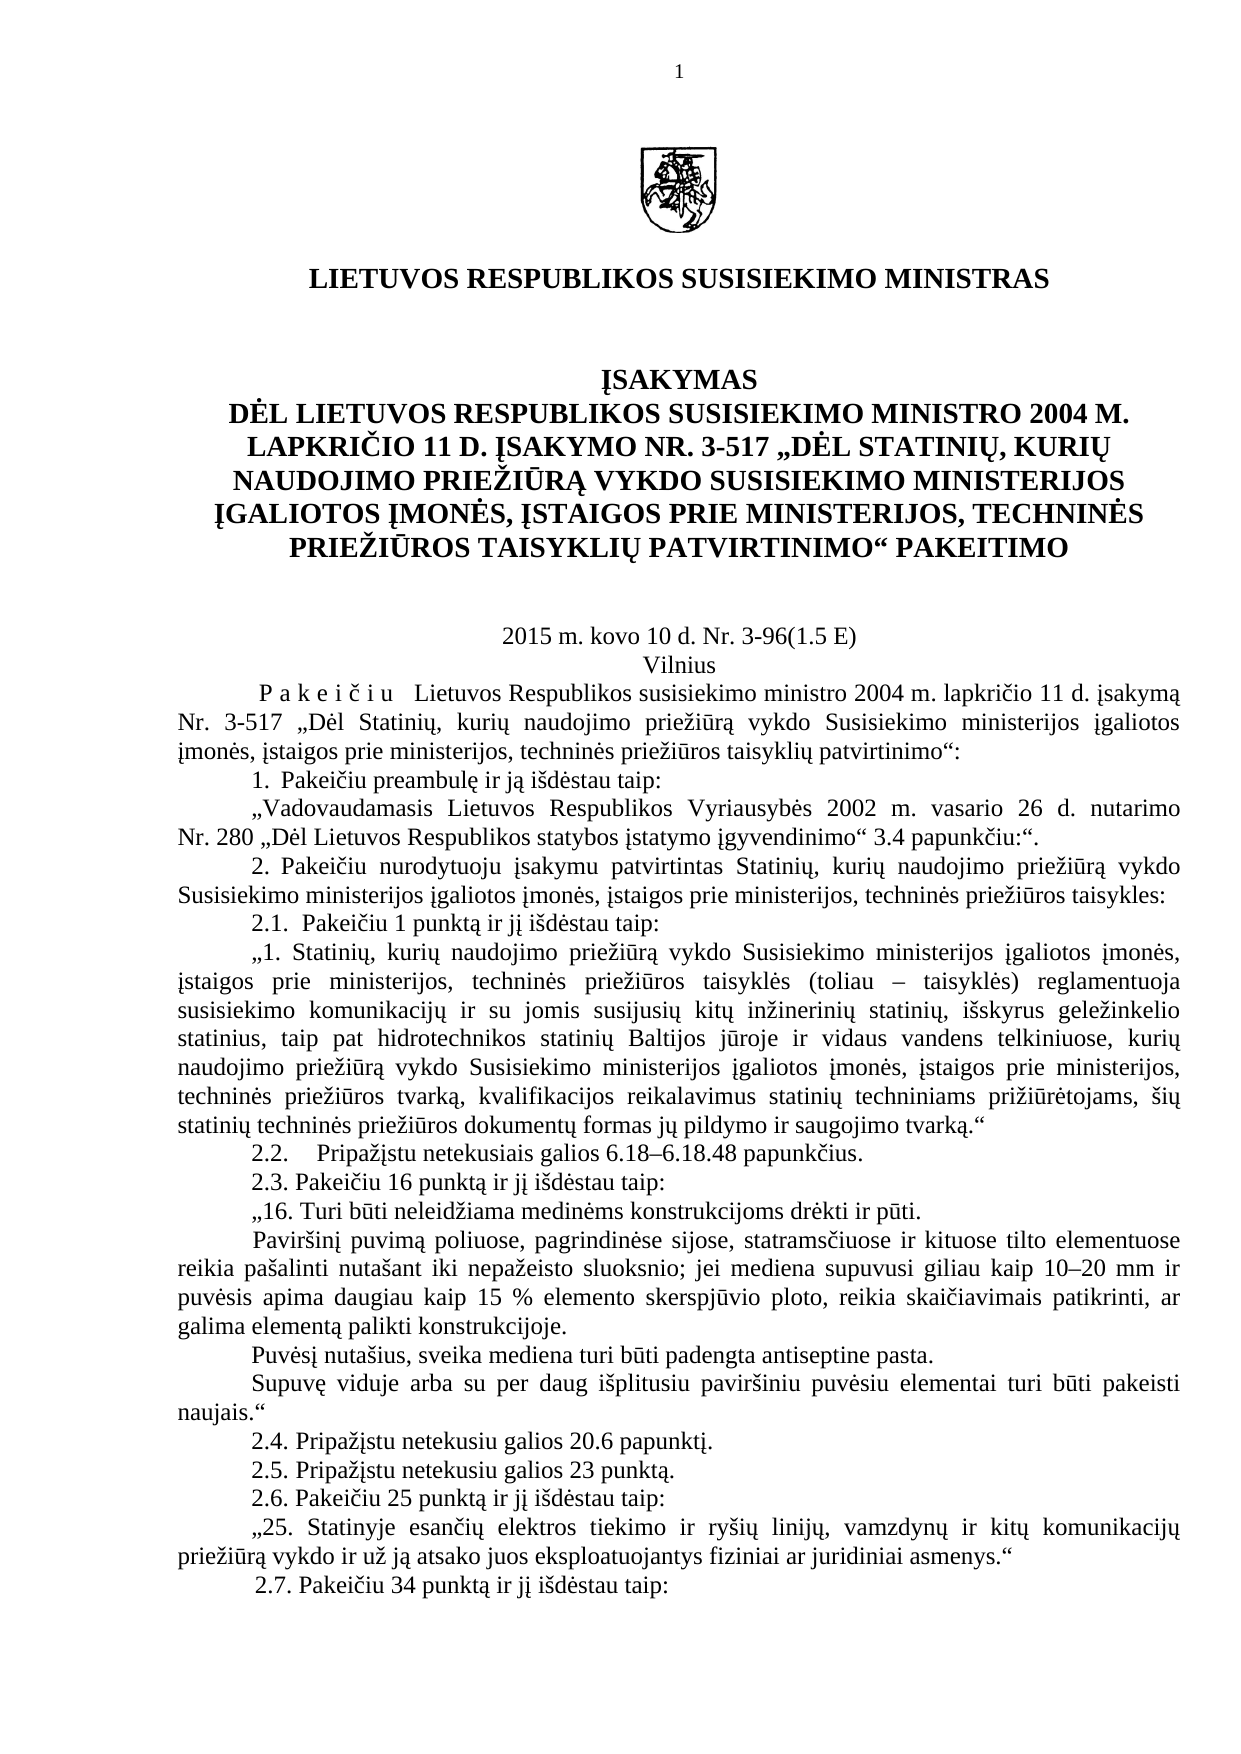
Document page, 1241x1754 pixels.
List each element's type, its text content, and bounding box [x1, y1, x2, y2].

text 2015 m. kovo 10 d. Nr. 3-96(1.5 E) [177, 621, 1181, 650]
text 2.1. Pakeičiu 1 punktą ir jį išdėstau taip: [251, 908, 1181, 937]
text DĖL LIETUVOS RESPUBLIKOS SUSISIEKIMO MINISTRO 2004 M. LAPKRIČIO 11 D. ĮSAKYMO NR. 3-517 „DĖL STATINIŲ, KURIŲ NAUDOJIMO PRIEŽIŪRĄ VYKDO SUSISIEKIMO MINISTERIJOS ĮGALIOTOS ĮMONĖS, ĮSTAIGOS PRIE MINISTERIJOS, TECHNINĖS PRIEŽIŪROS TAISYKLIŲ PATVIRTINIMO“ PAKEITIMO [177, 396, 1181, 563]
text 1. Pakeičiu preambulę ir ją išdėstau taip: [251, 765, 1181, 793]
text 2.7. Pakeičiu 34 punktą ir jį išdėstau taip: [192, 1570, 1181, 1598]
text LIETUVOS RESPUBLIKOS SUSISIEKIMO MINISTRAS [177, 262, 1181, 295]
text 2.5. Pripažįstu netekusiu galios 23 punktą. [177, 1455, 1181, 1483]
text Paviršinį puvimą poliuose, pagrindinėse sijose, statramsčiuose ir kituose tilto elementuose reikia pašalinti nutašant iki nepažeisto sluoksnio; jei mediena supuvusi giliau kaip 10–20 mm ir puvėsis apima daugiau kaip 15 % elemento skerspjūvio ploto, reikia skaičiavimais patikrinti, ar galima elementą palikti konstrukcijoje. [177, 1225, 1181, 1340]
text ĮSAKYMAS [177, 362, 1181, 396]
text 2. Pakeičiu nurodytuoju įsakymu patvirtintas Statinių, kurių naudojimo priežiūrą vykdo Susisiekimo ministerijos įgaliotos įmonės, įstaigos prie ministerijos, techninės priežiūros taisykles: [177, 851, 1181, 908]
text 2.2. Pripažįstu netekusiais galios 6.18–6.18.48 papunkčius. [251, 1138, 1181, 1167]
text 2.4. Pripažįstu netekusiu galios 20.6 papunktį. [177, 1426, 1181, 1455]
text Puvėsį nutašius, sveika mediena turi būti padengta antiseptine pasta. [177, 1340, 1181, 1368]
text Supuvę viduje arba su per daug išplitusiu paviršiniu puvėsiu elementai turi būti pakeisti naujais.“ [177, 1368, 1181, 1426]
text 2.3. Pakeičiu 16 punktą ir jį išdėstau taip: [251, 1167, 1181, 1196]
text „25. Statinyje esančių elektros tiekimo ir ryšių linijų, vamzdynų ir kitų komunikacijų priežiūrą vykdo ir už ją atsako juos eksploatuojantys fiziniai ar juridiniai asmenys.“ [177, 1512, 1181, 1570]
text „Vadovaudamasis Lietuvos Respublikos Vyriausybės 2002 m. vasario 26 d. nutarimo Nr. 280 „Dėl Lietuvos Respublikos statybos įstatymo įgyvendinimo“ 3.4 papunkčiu:“. [177, 793, 1181, 851]
text Vilnius [177, 650, 1181, 678]
text „16. Turi būti neleidžiama medinėms konstrukcijoms drėkti ir pūti. [251, 1196, 1181, 1225]
text P a k e i č i u Lietuvos Respublikos susisiekimo ministro 2004 m. lapkričio 11 d. įsakymą Nr. 3-517 „Dėl Statinių, kurių naudojimo priežiūrą vykdo Susisiekimo ministerijos įgaliotos įmonės, įstaigos prie ministerijos, techninės priežiūros taisyklių patvirtinimo“: [177, 678, 1181, 765]
text „1. Statinių, kurių naudojimo priežiūrą vykdo Susisiekimo ministerijos įgaliotos įmonės, įstaigos prie ministerijos, techninės priežiūros taisyklės (toliau – taisyklės) reglamentuoja susisiekimo komunikacijų ir su jomis susijusių kitų inžinerinių statinių, išskyrus geležinkelio statinius, taip pat hidrotechnikos statinių Baltijos jūroje ir vidaus vandens telkiniuose, kurių naudojimo priežiūrą vykdo Susisiekimo ministerijos įgaliotos įmonės, įstaigos prie ministerijos, techninės priežiūros tvarką, kvalifikacijos reikalavimus statinių techniniams prižiūrėtojams, šių statinių techninės priežiūros dokumentų formas jų pildymo ir saugojimo tvarką.“ [177, 937, 1181, 1138]
text 2.6. Pakeičiu 25 punktą ir jį išdėstau taip: [251, 1483, 1181, 1512]
